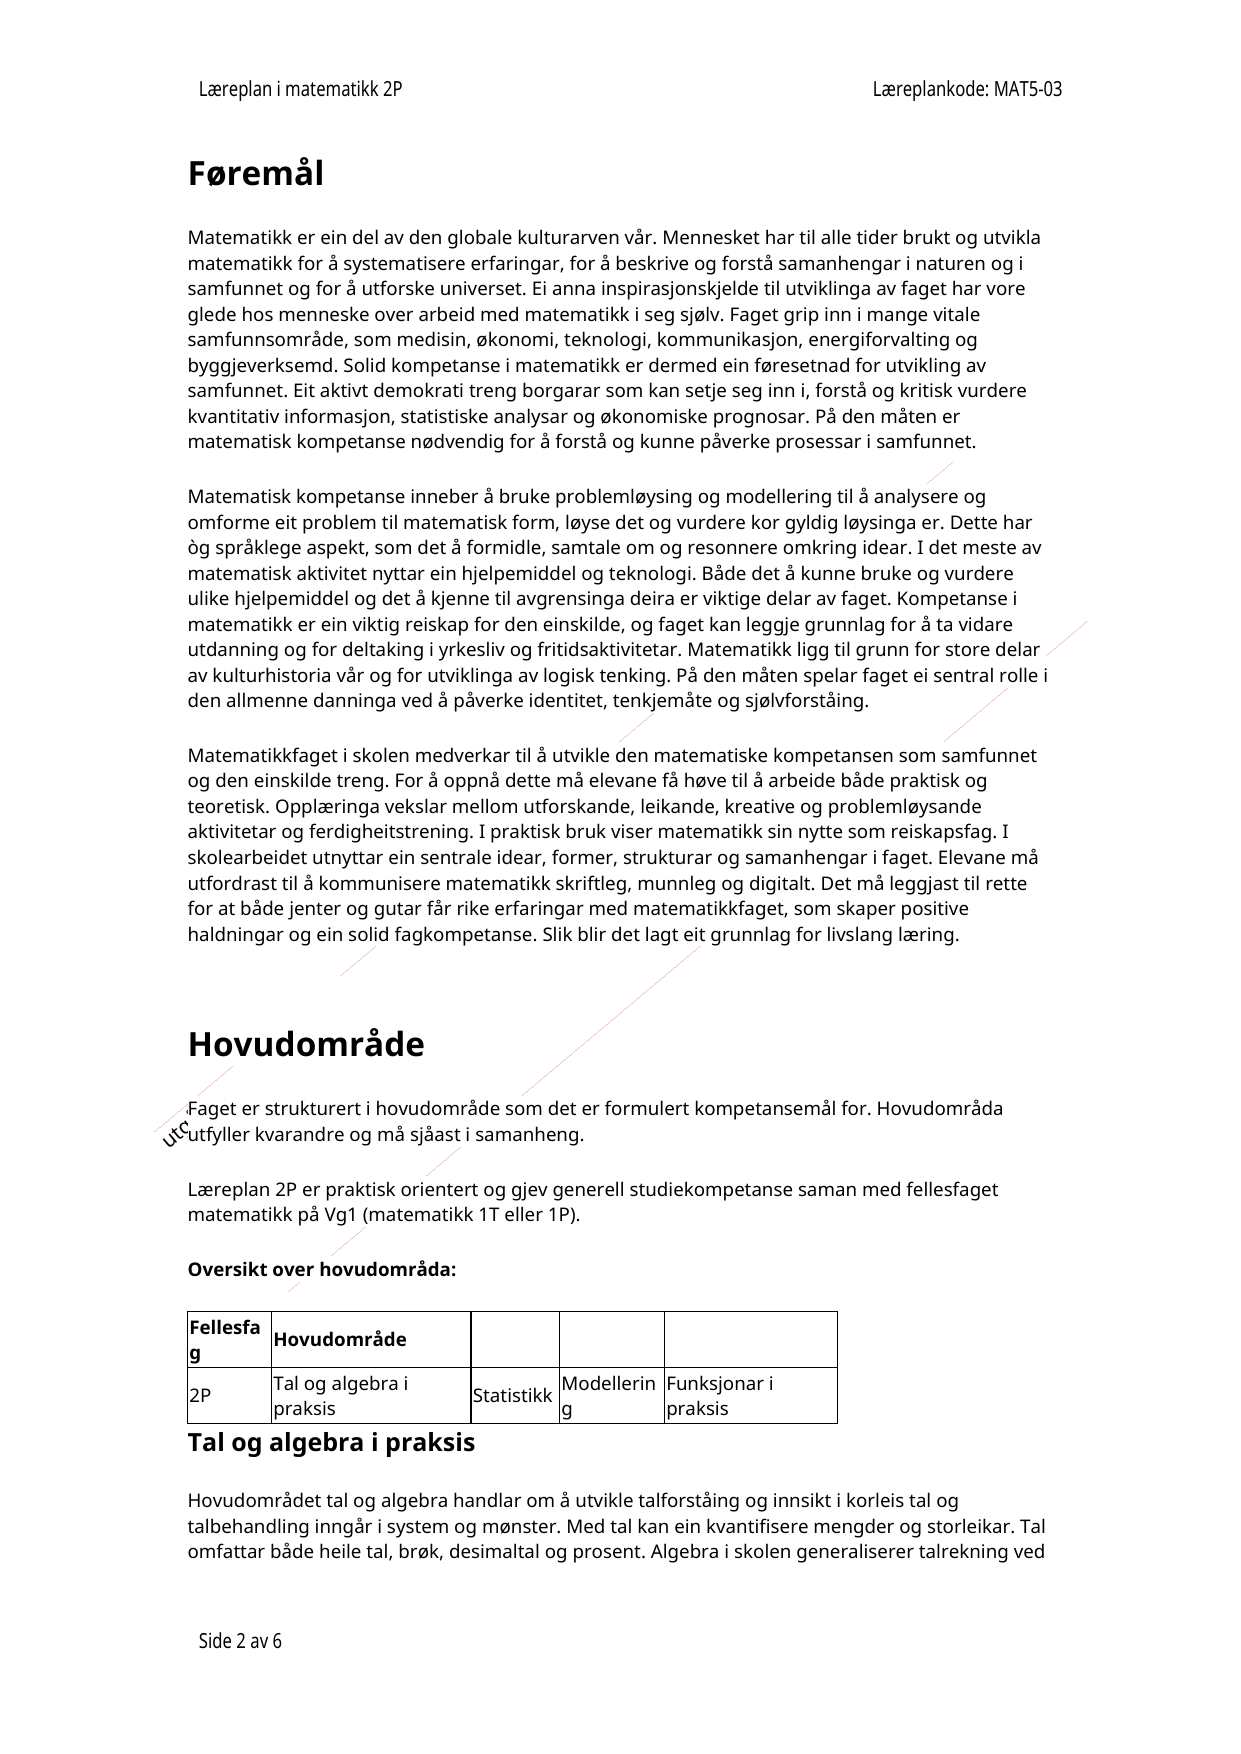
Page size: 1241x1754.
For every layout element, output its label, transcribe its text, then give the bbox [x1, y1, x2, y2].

table_header Hovudområde [272, 1312, 470, 1367]
subtitle Hovudområde [434, 976, 663, 1066]
text Matematikkfaget i skolen medverkar til å utvikle den matematiske kompetansen som samfunnet og den einskilde treng. For å oppnå dette må elevane få høve til å arbeide både praktisk og teoretisk. Opplæringa vekslar mellom utforskande, leikande, kreative og problemløysande aktivitetar og ferdigheitstrening. I praktisk bruk viser matematikk sin nytte som reiskapsfag. I skolearbeidet utnyttar ein sentrale idear, former, strukturar og samanhengar i faget. Elevane må utfordrast til å kommunisere matematikk skriftleg, munnleg og digitalt. Det må leggjast til rette for at både jenter og gutar får rike erfaringar med matematikkfaget, som skaper positive haldningar og ein solid fagkompetanse. Slik blir det lagt eit grunnlag for livslang læring. [960, 742, 1053, 946]
subtitle Føremål [333, 150, 1053, 195]
subtitle Tal og algebra i praksis [482, 1424, 1053, 1458]
text Læreplan 2P er praktisk orientert og gjev generell studiekompetanse saman med fellesfaget matematikk på Vg1 (matematikk 1T eller 1P). [581, 1176, 1053, 1227]
table_header [560, 1312, 664, 1367]
table_header [665, 1312, 837, 1367]
text Oversikt over hovudområda: [456, 1256, 1053, 1282]
table_cell Statistikk [472, 1368, 559, 1423]
text Matematisk kompetanse inneber å bruke problemløysing og modellering til å analysere og omforme eit problem til matematisk form, løyse det og vurdere kor gyldig løysinga er. Dette har òg språklege aspekt, som det å formidle, samtale om og resonnere omkring idear. I det meste av matematisk aktivitet nyttar ein hjelpemiddel og teknologi. Både det å kunne bruke og vurdere ulike hjelpemiddel og det å kjenne til avgrensinga deira er viktige delar av faget. Kompetanse i matematikk er ein viktig reiskap for den einskilde, og faget kan leggje grunnlag for å ta vidare utdanning og for deltaking i yrkesliv og fritidsaktivitetar. Matematikk ligg til grunn for store delar av kulturhistoria vår og for utviklinga av logisk tenking. På den måten spelar faget ei sentral rolle i den allmenne danninga ved å påverke identitet, tenkjemåte og sjølvforståing. [867, 483, 1053, 654]
subtitle Hovudområde [559, 976, 1053, 1066]
table_header [472, 1312, 559, 1367]
table_cell 2P [188, 1368, 271, 1423]
text Faget er strukturert i hovudområde som det er formulert kompetansemål for. Hovudområda utfyller kvarandre og må sjåast i samanheng. [585, 1096, 1053, 1147]
text Matematikk er ein del av den globale kulturarven vår. Mennesket har til alle tider brukt og utvikla matematikk for å systematisere erfaringar, for å beskrive og forstå samanhengar i naturen og i samfunnet og for å utforske universet. Ei anna inspirasjonskjelde til utviklinga av faget har vore glede hos menneske over arbeid med matematikk i seg sjølv. Faget grip inn i mange vitale samfunnsområde, som medisin, økonomi, teknologi, kommunikasjon, energiforvalting og byggjeverksemd. Solid kompetanse i matematikk er dermed ein føresetnad for utvikling av samfunnet. Eit aktivt demokrati treng borgarar som kan setje seg inn i, forstå og kritisk vurdere kvantitativ informasjon, statistiske analysar og økonomiske prognosar. På den måten er matematisk kompetanse nødvendig for å forstå og kunne påverke prosessar i samfunnet. [187, 224, 1053, 454]
